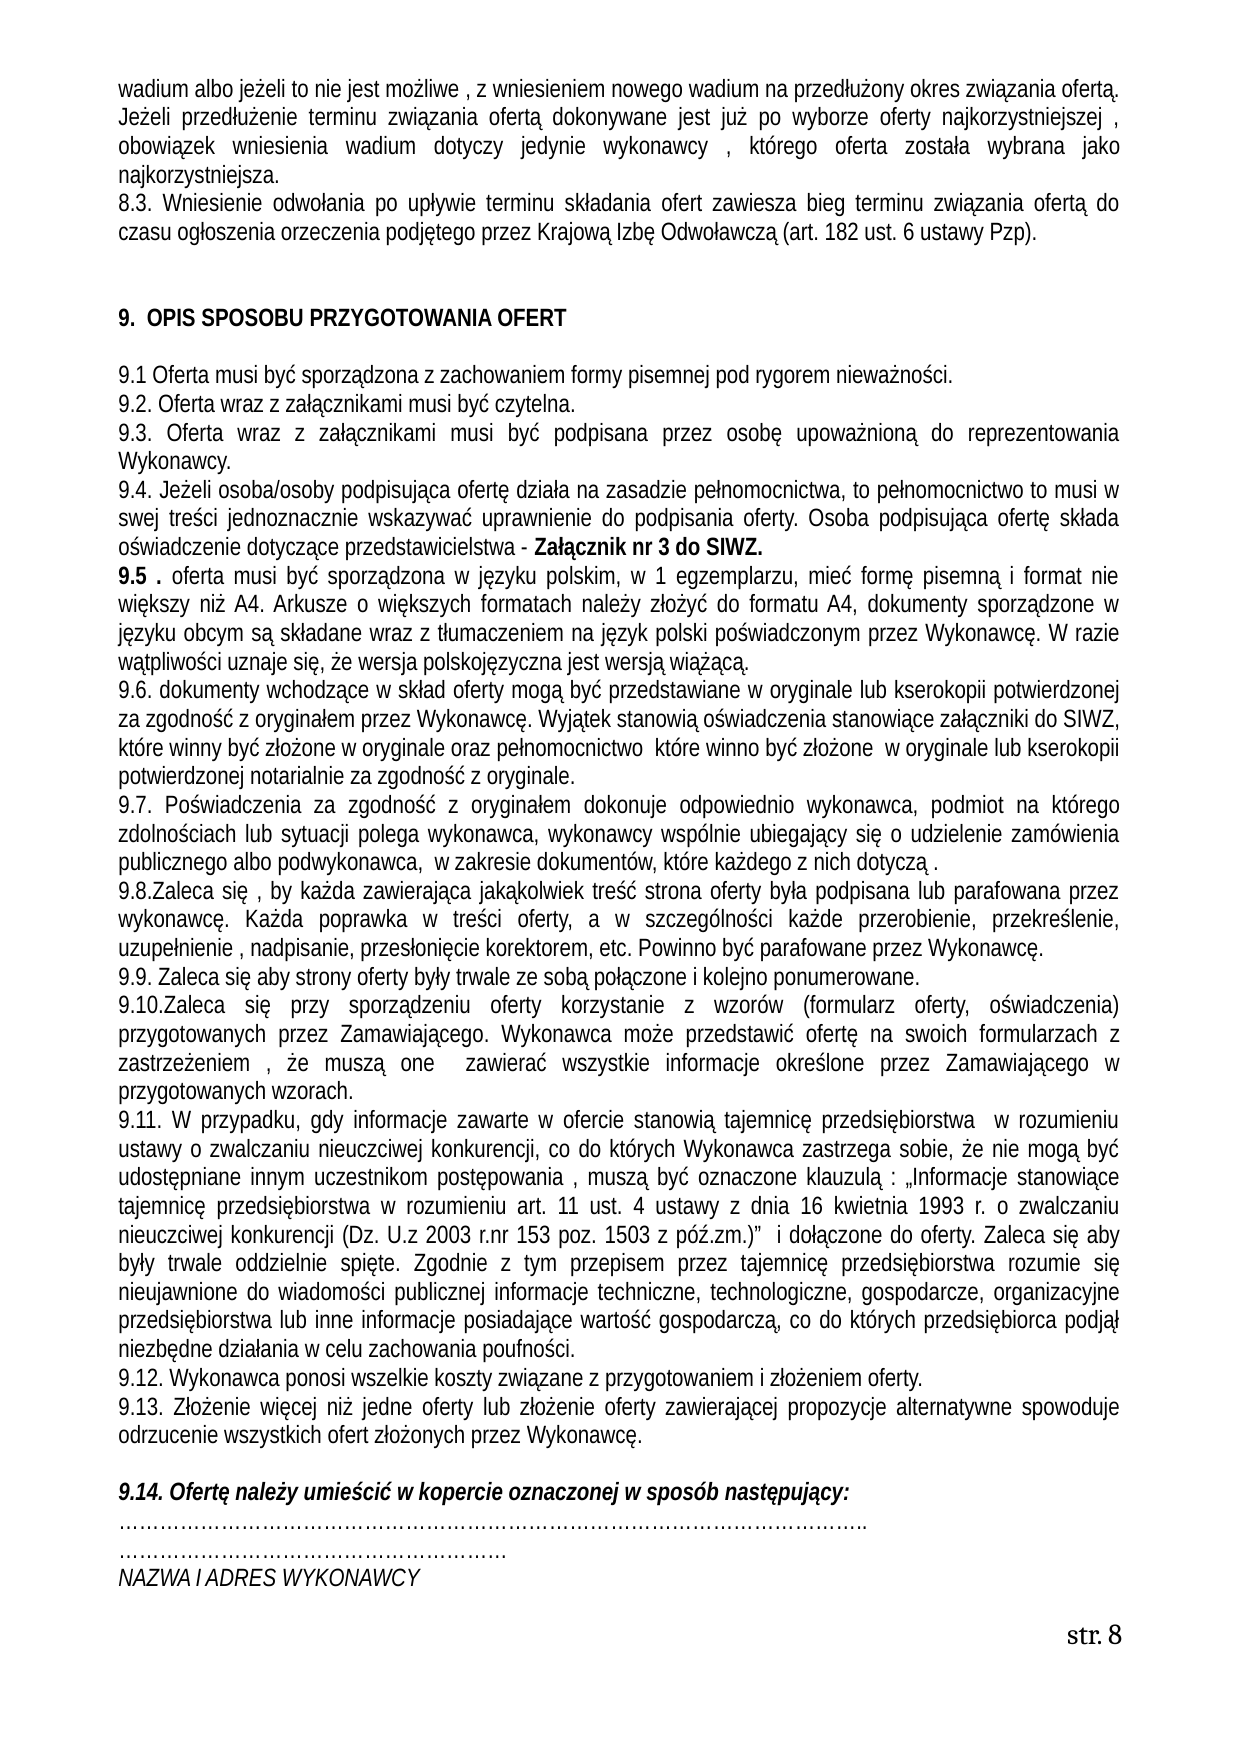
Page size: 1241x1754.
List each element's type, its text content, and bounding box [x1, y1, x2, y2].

text 9. OPIS SPOSOBU PRZYGOTOWANIA OFERT [118, 303, 1122, 332]
text 9.2. Oferta wraz z załącznikami musi być czytelna. [118, 389, 1122, 417]
text 9.5 . oferta musi być sporządzona w języku polskim, w 1 egzemplarzu, mieć formę pisemną i format nie większy niż A4. Arkusze o większych formatach należy złożyć do formatu A4, dokumenty sporządzone w języku obcym są składane wraz z tłumaczeniem na język polski poświadczonym przez Wykonawcę. W razie wątpliwości uznaje się, że wersja polskojęzyczna jest wersją wiążącą. [118, 561, 1122, 675]
text ………………………………………………… [118, 1535, 1122, 1563]
text 8.3. Wniesienie odwołania po upływie terminu składania ofert zawiesza bieg terminu związania ofertą do czasu ogłoszenia orzeczenia podjętego przez Krajową Izbę Odwoławczą (art. 182 ust. 6 ustawy Pzp). [118, 188, 1122, 246]
text 9.14. Ofertę należy umieścić w kopercie oznaczonej w sposób następujący: [118, 1477, 1122, 1506]
text 9.7. Poświadczenia za zgodność z oryginałem dokonuje odpowiednio wykonawca, podmiot na którego zdolnościach lub sytuacji polega wykonawca, wykonawcy wspólnie ubiegający się o udzielenie zamówienia publicznego albo podwykonawca, w zakresie dokumentów, które każdego z nich dotyczą . [118, 790, 1122, 876]
text 9.12. Wykonawca ponosi wszelkie koszty związane z przygotowaniem i złożeniem oferty. [118, 1363, 1122, 1391]
text wadium albo jeżeli to nie jest możliwe , z wniesieniem nowego wadium na przedłużony okres związania ofertą. Jeżeli przedłużenie terminu związania ofertą dokonywane jest już po wyborze oferty najkorzystniejszej , obowiązek wniesienia wadium dotyczy jedynie wykonawcy , którego oferta została wybrana jako najkorzystniejsza. [118, 74, 1122, 188]
text 9.13. Złożenie więcej niż jedne oferty lub złożenie oferty zawierającej propozycje alternatywne spowoduje odrzucenie wszystkich ofert złożonych przez Wykonawcę. [118, 1391, 1122, 1449]
text ……………………………………………………………………………………………….. [118, 1506, 1122, 1535]
text 9.8.Zaleca się , by każda zawierająca jakąkolwiek treść strona oferty była podpisana lub parafowana przez wykonawcę. Każda poprawka w treści oferty, a w szczególności każde przerobienie, przekreślenie, uzupełnienie , nadpisanie, przesłonięcie korektorem, etc. Powinno być parafowane przez Wykonawcę. [118, 876, 1122, 962]
text 9.1 Oferta musi być sporządzona z zachowaniem formy pisemnej pod rygorem nieważności. [118, 360, 1122, 389]
text NAZWA I ADRES WYKONAWCY [118, 1563, 1122, 1592]
text 9.11. W przypadku, gdy informacje zawarte w ofercie stanowią tajemnicę przedsiębiorstwa w rozumieniu ustawy o zwalczaniu nieuczciwej konkurencji, co do których Wykonawca zastrzega sobie, że nie mogą być udostępniane innym uczestnikom postępowania , muszą być oznaczone klauzulą : „Informacje stanowiące tajemnicę przedsiębiorstwa w rozumieniu art. 11 ust. 4 ustawy z dnia 16 kwietnia 1993 r. o zwalczaniu nieuczciwej konkurencji (Dz. U.z 2003 r.nr 153 poz. 1503 z póź.zm.)” i dołączone do oferty. Zaleca się aby były trwale oddzielnie spięte. Zgodnie z tym przepisem przez tajemnicę przedsiębiorstwa rozumie się nieujawnione do wiadomości publicznej informacje techniczne, technologiczne, gospodarcze, organizacyjne przedsiębiorstwa lub inne informacje posiadające wartość gospodarczą, co do których przedsiębiorca podjął niezbędne działania w celu zachowania poufności. [118, 1105, 1122, 1363]
text 9.9. Zaleca się aby strony oferty były trwale ze sobą połączone i kolejno ponumerowane. [118, 962, 1122, 990]
text 9.6. dokumenty wchodzące w skład oferty mogą być przedstawiane w oryginale lub kserokopii potwierdzonej za zgodność z oryginałem przez Wykonawcę. Wyjątek stanowią oświadczenia stanowiące załączniki do SIWZ, które winny być złożone w oryginale oraz pełnomocnictwo które winno być złożone w oryginale lub kserokopii potwierdzonej notarialnie za zgodność z oryginale. [118, 675, 1122, 790]
text 9.10.Zaleca się przy sporządzeniu oferty korzystanie z wzorów (formularz oferty, oświadczenia) przygotowanych przez Zamawiającego. Wykonawca może przedstawić ofertę na swoich formularzach z zastrzeżeniem , że muszą one zawierać wszystkie informacje określone przez Zamawiającego w przygotowanych wzorach. [118, 990, 1122, 1105]
text 9.3. Oferta wraz z załącznikami musi być podpisana przez osobę upoważnioną do reprezentowania Wykonawcy. [118, 417, 1122, 475]
text 9.4. Jeżeli osoba/osoby podpisująca ofertę działa na zasadzie pełnomocnictwa, to pełnomocnictwo to musi w swej treści jednoznacznie wskazywać uprawnienie do podpisania oferty. Osoba podpisująca ofertę składa oświadczenie dotyczące przedstawicielstwa - Załącznik nr 3 do SIWZ. [118, 475, 1122, 561]
